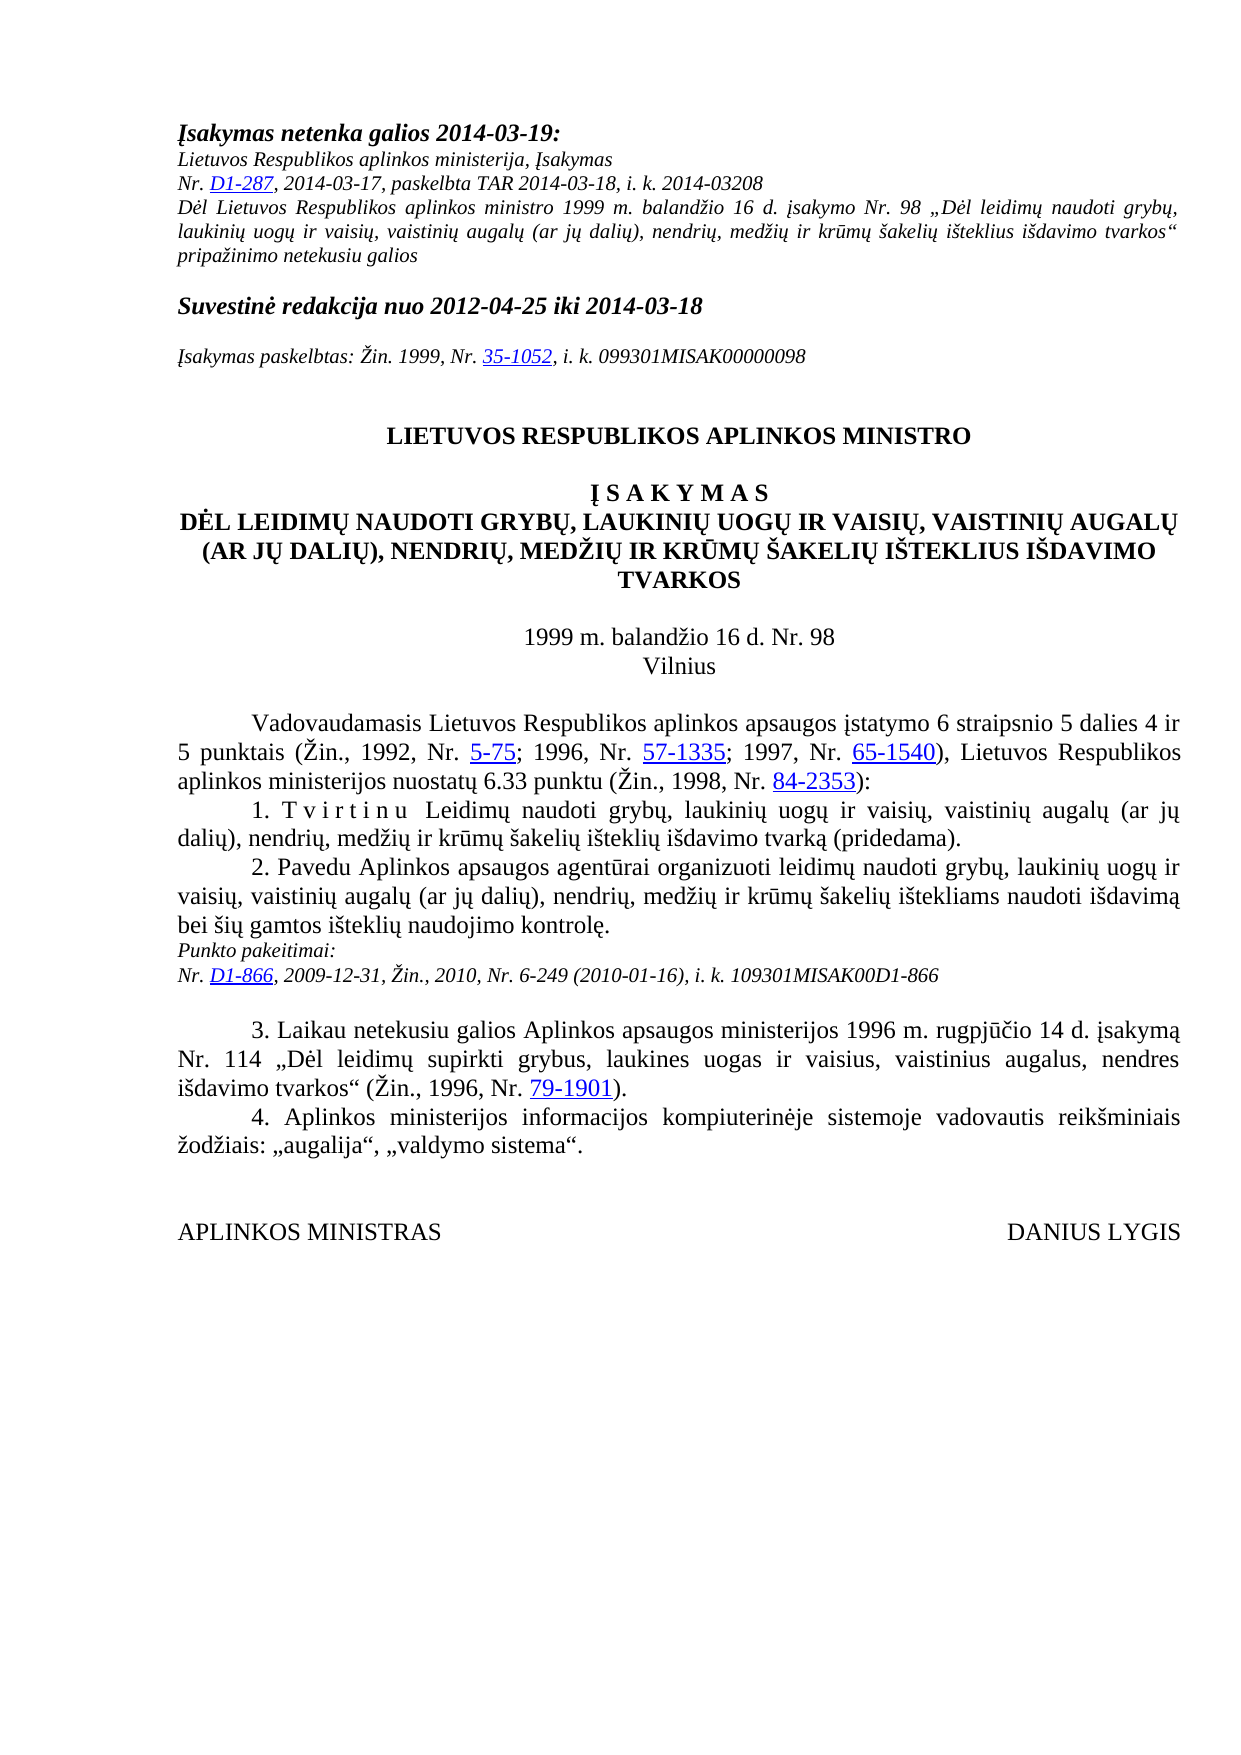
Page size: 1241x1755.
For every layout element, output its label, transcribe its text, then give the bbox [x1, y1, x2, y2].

text 3. Laikau netekusiu galios Aplinkos apsaugos ministerijos 1996 m. rugpjūčio 14 d. įsakymą Nr. 114 „Dėl leidimų supirkti grybus, laukines uogas ir vaisius, vaistinius augalus, nendres išdavimo tvarkos“ (Žin., 1996, Nr. 79-1901). [177, 1015, 1181, 1102]
text Lietuvos Respublikos aplinkos ministerija, Įsakymas [177, 147, 1181, 171]
text LIETUVOS RESPUBLIKOS APLINKOS MINISTRO [177, 421, 1181, 450]
text Nr. D1-287, 2014-03-17, paskelbta TAR 2014-03-18, i. k. 2014-03208 [177, 171, 1181, 195]
text APLINKOS MINISTRAS DANIUS LYGIS [177, 1217, 1181, 1245]
text Į S A K Y M A S [177, 478, 1181, 507]
text Punkto pakeitimai: [177, 938, 1181, 962]
text Vilnius [177, 651, 1181, 680]
text Įsakymas netenka galios 2014-03-19: [177, 118, 1181, 147]
text 2. Pavedu Aplinkos apsaugos agentūrai organizuoti leidimų naudoti grybų, laukinių uogų ir vaisių, vaistinių augalų (ar jų dalių), nendrių, medžių ir krūmų šakelių ištekliams naudoti išdavimą bei šių gamtos išteklių naudojimo kontrolę. [177, 852, 1181, 938]
text 1999 m. balandžio 16 d. Nr. 98 [177, 622, 1181, 651]
text Nr. D1-866, 2009-12-31, Žin., 2010, Nr. 6-249 (2010-01-16), i. k. 109301MISAK00D1-866 [177, 962, 1181, 987]
text 1. Tvirtinu Leidimų naudoti grybų, laukinių uogų ir vaisių, vaistinių augalų (ar jų dalių), nendrių, medžių ir krūmų šakelių išteklių išdavimo tvarką (pridedama). [177, 795, 1181, 852]
text Suvestinė redakcija nuo 2012-04-25 iki 2014-03-18 [177, 291, 1181, 320]
text 4. Aplinkos ministerijos informacijos kompiuterinėje sistemoje vadovautis reikšminiais žodžiais: „augalija“, „valdymo sistema“. [177, 1102, 1181, 1159]
text Dėl Lietuvos Respublikos aplinkos ministro 1999 m. balandžio 16 d. įsakymo Nr. 98 „Dėl leidimų naudoti grybų, laukinių uogų ir vaisių, vaistinių augalų (ar jų dalių), nendrių, medžių ir krūmų šakelių išteklius išdavimo tvarkos“ pripažinimo netekusiu galios [177, 195, 1181, 267]
text Įsakymas paskelbtas: Žin. 1999, Nr. 35-1052, i. k. 099301MISAK00000098 [177, 344, 1181, 368]
text Vadovaudamasis Lietuvos Respublikos aplinkos apsaugos įstatymo 6 straipsnio 5 dalies 4 ir 5 punktais (Žin., 1992, Nr. 5-75; 1996, Nr. 57-1335; 1997, Nr. 65-1540), Lietuvos Respublikos aplinkos ministerijos nuostatų 6.33 punktu (Žin., 1998, Nr. 84-2353): [177, 708, 1181, 795]
text DĖL LEIDIMŲ NAUDOTI GRYBŲ, LAUKINIŲ UOGŲ IR VAISIŲ, VAISTINIŲ AUGALŲ (AR JŲ DALIŲ), NENDRIŲ, MEDŽIŲ IR KRŪMŲ ŠAKELIŲ IŠTEKLIUS IŠDAVIMO TVARKOS [177, 507, 1181, 593]
